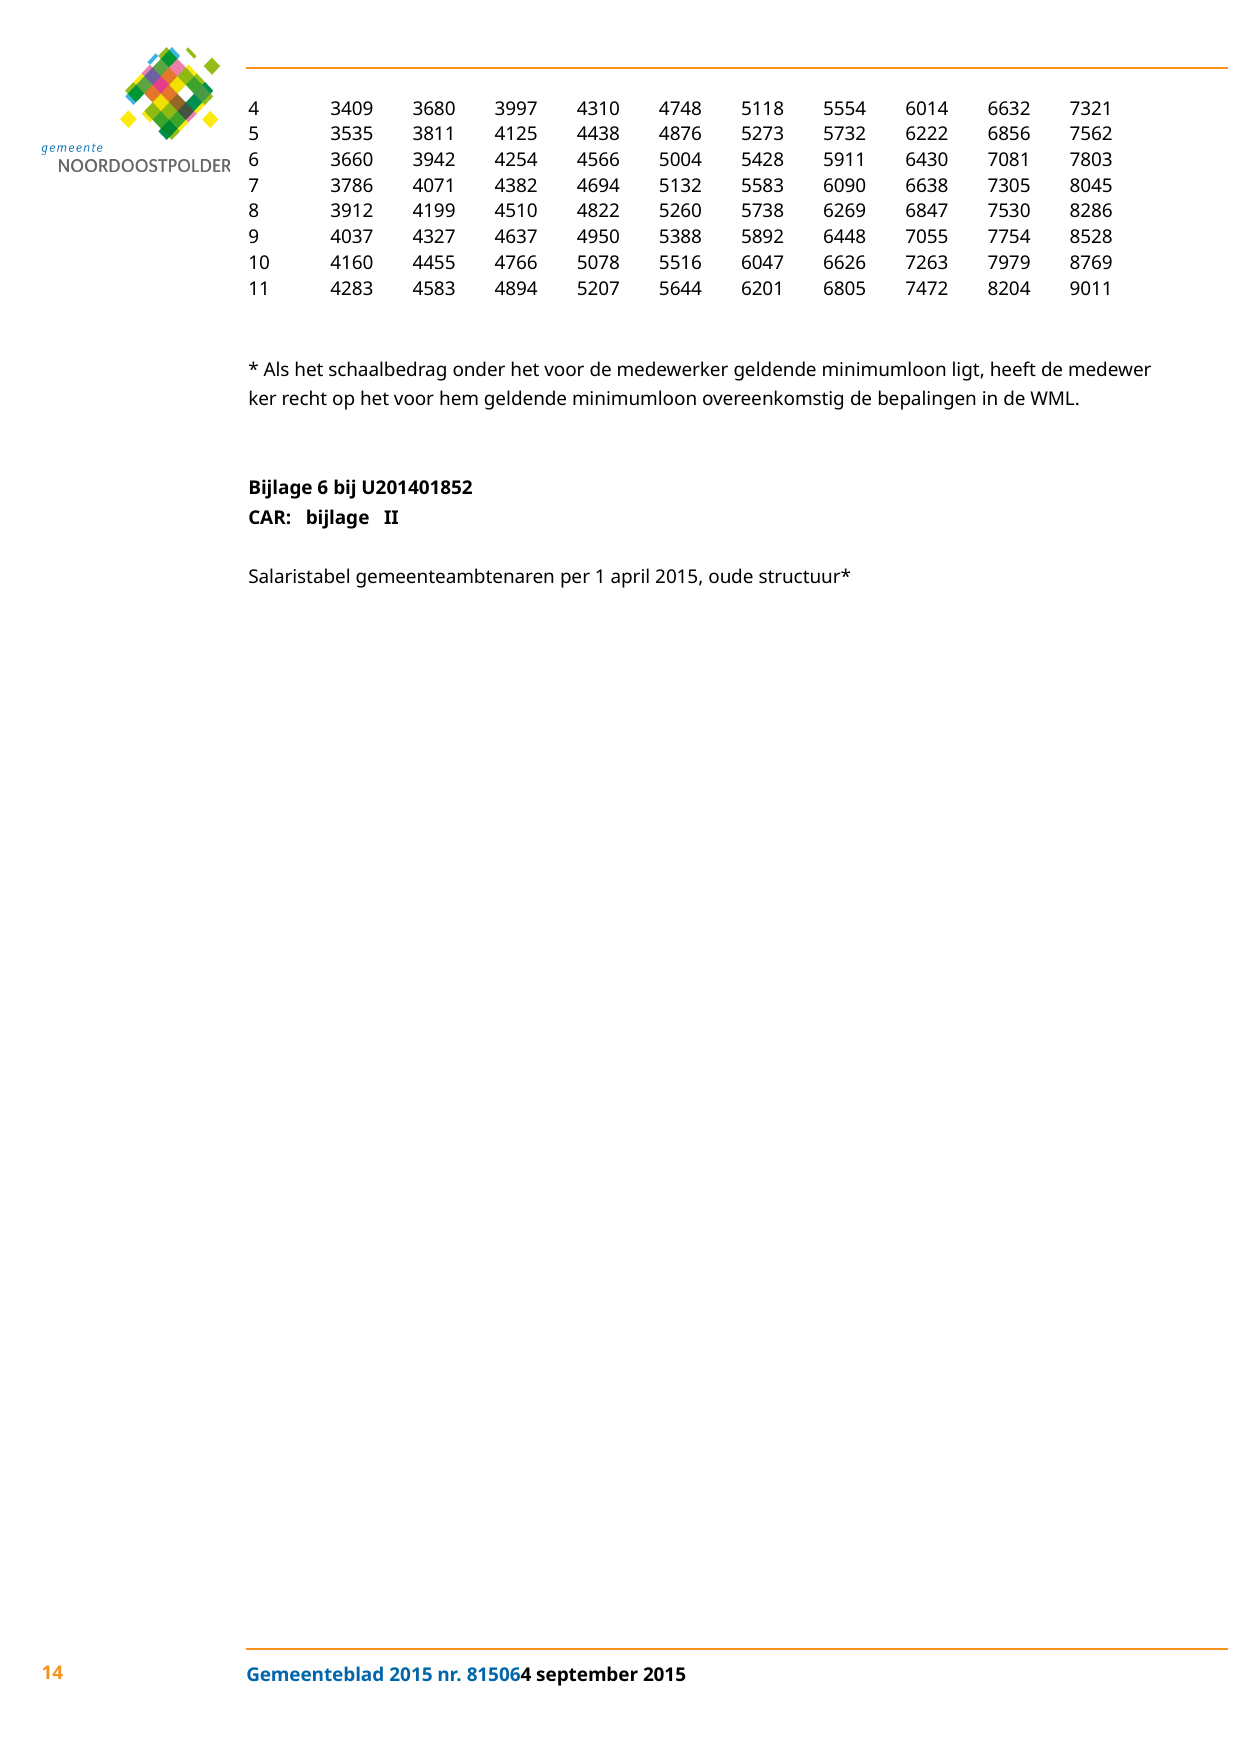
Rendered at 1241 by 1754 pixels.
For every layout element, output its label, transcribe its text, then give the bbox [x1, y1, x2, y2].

table_cell 10 [248, 249, 330, 275]
table_cell 3680 [412, 95, 494, 121]
table_cell 5516 [659, 249, 741, 275]
table_cell 5078 [577, 249, 659, 275]
table_cell 5911 [823, 146, 905, 172]
table_cell 8528 [1069, 224, 1152, 249]
table_cell 4637 [494, 224, 577, 249]
table_cell 3786 [330, 172, 412, 198]
table_cell 8769 [1069, 249, 1152, 275]
table_cell 4455 [412, 249, 494, 275]
table_cell 6430 [905, 146, 987, 172]
table_cell 4766 [494, 249, 577, 275]
table_cell 4950 [577, 224, 659, 249]
table_cell 5388 [659, 224, 741, 249]
text Salaristabel gemeenteambtenaren per 1 april 2015, oude structuur* [248, 563, 1152, 589]
table_cell 3997 [494, 95, 577, 121]
table_cell 4510 [494, 198, 577, 223]
table_cell 7562 [1069, 121, 1152, 146]
table_cell 4310 [577, 95, 659, 121]
table_cell 4071 [412, 172, 494, 198]
table_cell 8204 [987, 275, 1069, 301]
table_cell 7081 [987, 146, 1069, 172]
table_cell 6805 [823, 275, 905, 301]
table_cell 7263 [905, 249, 987, 275]
table_cell 5892 [741, 224, 823, 249]
text * Als het schaalbedrag onder het voor de medewerker geldende minimumloon ligt, heeft de medewerker recht op het voor hem geldende minimumloon overeenkomstig de bepalingen in de WML. [248, 356, 1152, 411]
table_cell 4894 [494, 275, 577, 301]
table_cell 4382 [494, 172, 577, 198]
table_cell 7305 [987, 172, 1069, 198]
table_cell 3660 [330, 146, 412, 172]
table_cell 3535 [330, 121, 412, 146]
table_cell 4199 [412, 198, 494, 223]
table_cell 5644 [659, 275, 741, 301]
table_cell 5004 [659, 146, 741, 172]
table_cell 4748 [659, 95, 741, 121]
table_cell 7 [248, 172, 330, 198]
table_cell 6626 [823, 249, 905, 275]
table_cell 11 [248, 275, 330, 301]
table_cell 8286 [1069, 198, 1152, 223]
table_cell 4822 [577, 198, 659, 223]
table_cell 4327 [412, 224, 494, 249]
table_cell 6856 [987, 121, 1069, 146]
table_cell 4125 [494, 121, 577, 146]
table_cell 6047 [741, 249, 823, 275]
table_cell 6632 [987, 95, 1069, 121]
table_cell 6448 [823, 224, 905, 249]
table_cell 5 [248, 121, 330, 146]
table_cell 7530 [987, 198, 1069, 223]
table_cell 7803 [1069, 146, 1152, 172]
table_cell 6638 [905, 172, 987, 198]
table_cell 3912 [330, 198, 412, 223]
table_cell 5732 [823, 121, 905, 146]
table_cell 8045 [1069, 172, 1152, 198]
table_cell 4566 [577, 146, 659, 172]
table_cell 6 [248, 146, 330, 172]
table_cell 7979 [987, 249, 1069, 275]
table_cell 6201 [741, 275, 823, 301]
picture [41, 47, 231, 172]
table_cell 5207 [577, 275, 659, 301]
table_cell 5132 [659, 172, 741, 198]
table_cell 4254 [494, 146, 577, 172]
table_cell 6090 [823, 172, 905, 198]
table_cell 4037 [330, 224, 412, 249]
table_cell 6014 [905, 95, 987, 121]
table_cell 4583 [412, 275, 494, 301]
table_cell 7754 [987, 224, 1069, 249]
table_cell 5273 [741, 121, 823, 146]
table_cell 9011 [1069, 275, 1152, 301]
table_cell 3409 [330, 95, 412, 121]
table_cell 5554 [823, 95, 905, 121]
table_cell 7321 [1069, 95, 1152, 121]
text Bijlage 6 bij U201401852 [248, 474, 1152, 500]
table_cell 6847 [905, 198, 987, 223]
table_cell 8 [248, 198, 330, 223]
table_cell 4438 [577, 121, 659, 146]
table_cell 5260 [659, 198, 741, 223]
table_cell 3942 [412, 146, 494, 172]
table_cell 5583 [741, 172, 823, 198]
table_cell 4694 [577, 172, 659, 198]
table_cell 4 [248, 95, 330, 121]
text CAR: bijlage II [248, 504, 1152, 529]
table_cell 5118 [741, 95, 823, 121]
table_cell 6222 [905, 121, 987, 146]
table_cell 7472 [905, 275, 987, 301]
table_cell 7055 [905, 224, 987, 249]
table_cell 3811 [412, 121, 494, 146]
table_cell 6269 [823, 198, 905, 223]
table_cell 4160 [330, 249, 412, 275]
table_cell 4283 [330, 275, 412, 301]
table_cell 9 [248, 224, 330, 249]
table_cell 5738 [741, 198, 823, 223]
table_cell 5428 [741, 146, 823, 172]
table_cell 4876 [659, 121, 741, 146]
